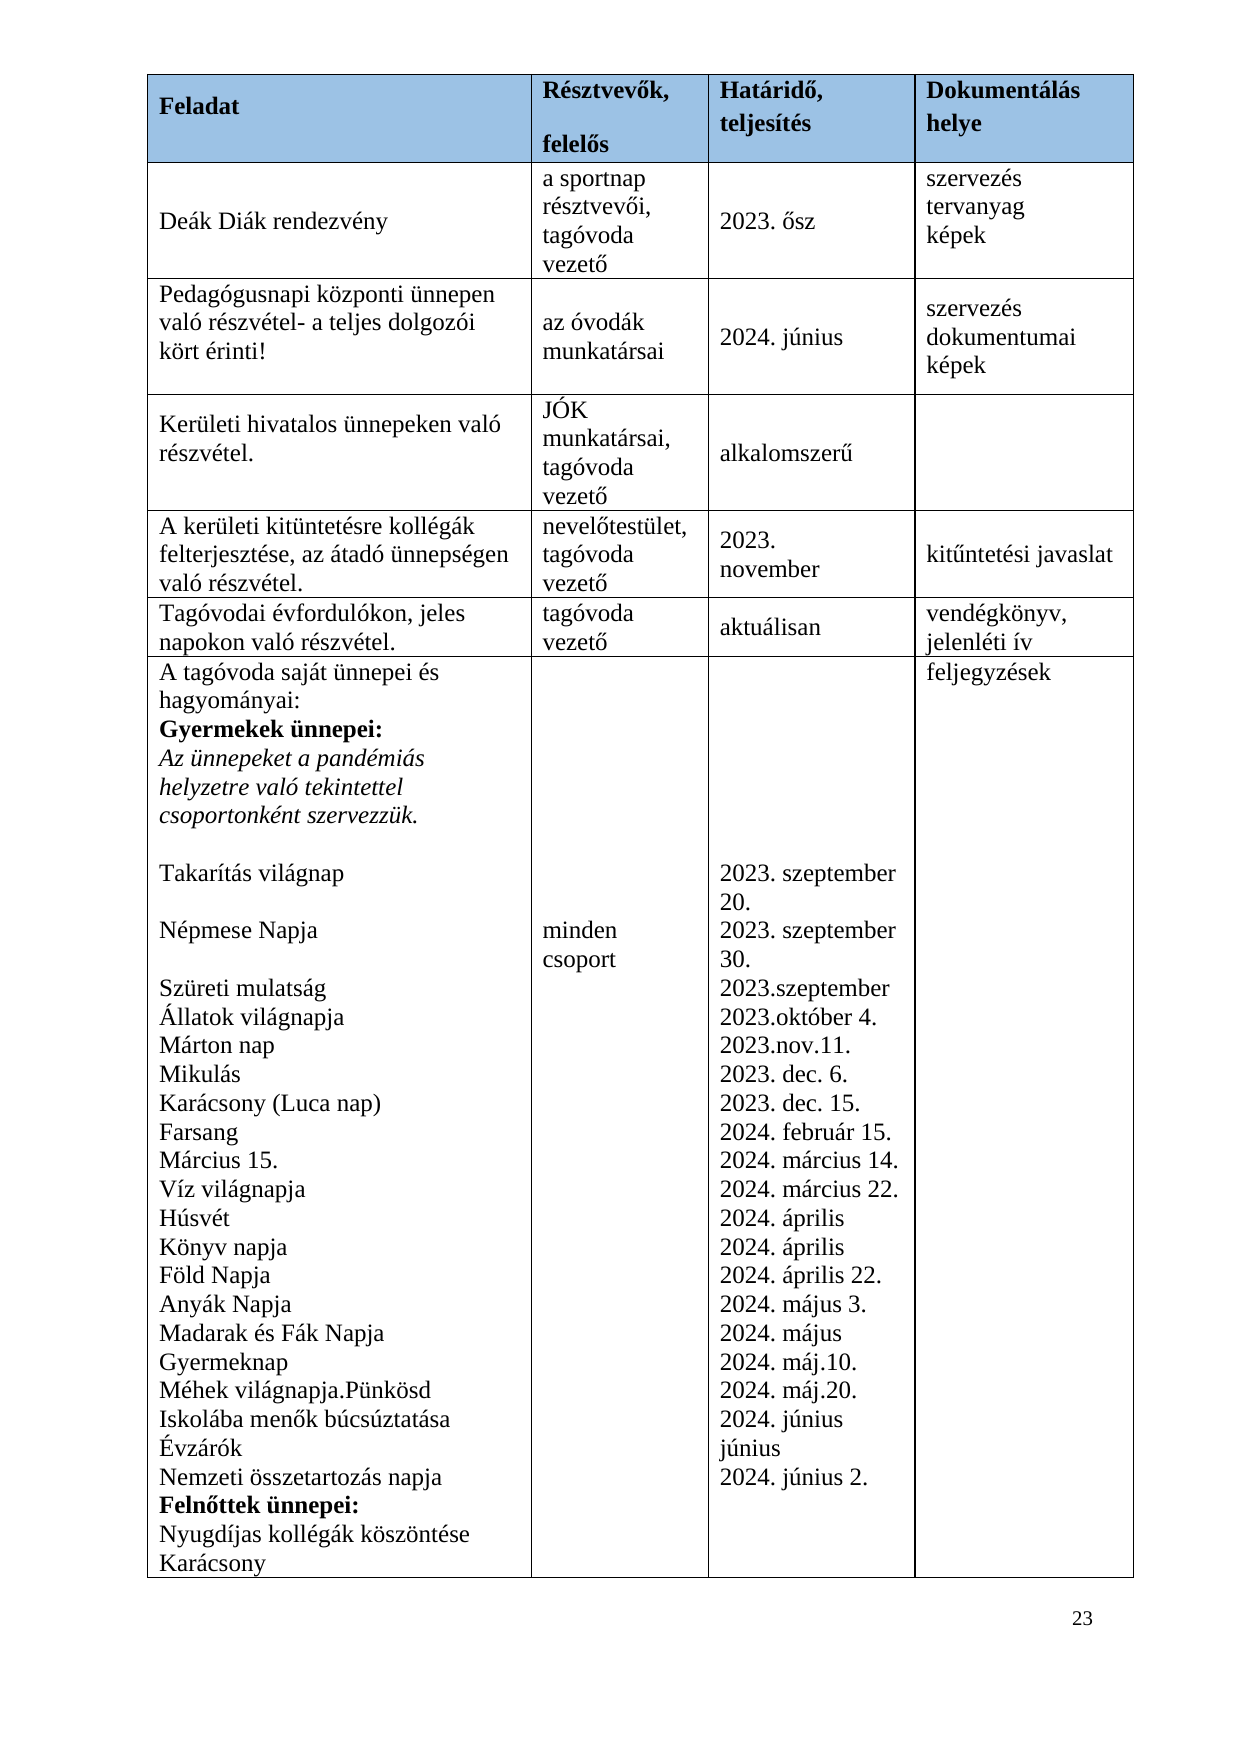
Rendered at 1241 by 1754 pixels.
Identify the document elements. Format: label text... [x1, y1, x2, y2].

table_cell minden csoport [532, 657, 708, 1577]
table_cell 2023. ősz [709, 163, 914, 278]
table_cell kitűntetési javaslat [916, 511, 1133, 597]
table_cell aktuálisan [709, 598, 914, 656]
table_cell szervezés dokumentumai képek [916, 279, 1133, 394]
table_cell Dokumentálás helye [916, 75, 1133, 162]
table_cell Kerületi hivatalos ünnepeken való részvétel. [148, 395, 531, 510]
table_cell az óvodák munkatársai [532, 279, 708, 394]
table_cell A tagóvoda saját ünnepei és hagyományai: Gyermekek ünnepei: Az ünnepeket a pandémiás helyzetre való tekintettel csoportonként szervezzük. Takarítás világnap Népmese Napja Szüreti mulatság Állatok világnapja Márton nap Mikulás Karácsony (Luca nap) Farsang Március 15. Víz világnapja Húsvét Könyv napja Föld Napja Anyák Napja Madarak és Fák Napja Gyermeknap Méhek világnapja.Pünkösd Iskolába menők búcsúztatása Évzárók Nemzeti összetartozás napja Felnőttek ünnepei: Nyugdíjas kollégák köszöntése Karácsony [148, 657, 531, 1577]
table_cell Határidő, teljesítés [709, 75, 914, 162]
table_cell szervezés tervanyag képek [916, 163, 1133, 278]
table_cell Tagóvodai évfordulókon, jeles napokon való részvétel. [148, 598, 531, 656]
table_cell nevelőtestület, tagóvoda vezető [532, 511, 708, 597]
table_cell Pedagógusnapi központi ünnepen való részvétel- a teljes dolgozói kört érinti! [148, 279, 531, 394]
table_cell vendégkönyv, jelenléti ív [916, 598, 1133, 656]
table_cell Feladat [148, 75, 531, 162]
table_cell JÓK munkatársai, tagóvoda vezető [532, 395, 708, 510]
table_cell 2023. szeptember 20. 2023. szeptember 30. 2023.szeptember 2023.október 4. 2023.nov.11. 2023. dec. 6. 2023. dec. 15. 2024. február 15. 2024. március 14. 2024. március 22. 2024. április 2024. április 2024. április 22. 2024. május 3. 2024. május 2024. máj.10. 2024. máj.20. 2024. június június 2024. június 2. [709, 657, 914, 1577]
table_cell alkalomszerű [709, 395, 914, 510]
table_cell tagóvoda vezető [532, 598, 708, 656]
table_cell Deák Diák rendezvény [148, 163, 531, 278]
table_cell Résztvevők, felelős [532, 75, 708, 162]
table_cell 2023. november [709, 511, 914, 597]
table_cell feljegyzések [916, 657, 1133, 1577]
table_cell a sportnap résztvevői, tagóvoda vezető [532, 163, 708, 278]
table_cell A kerületi kitüntetésre kollégák felterjesztése, az átadó ünnepségen való részvétel. [148, 511, 531, 597]
table_cell 2024. június [709, 279, 914, 394]
table_cell [916, 395, 1133, 510]
